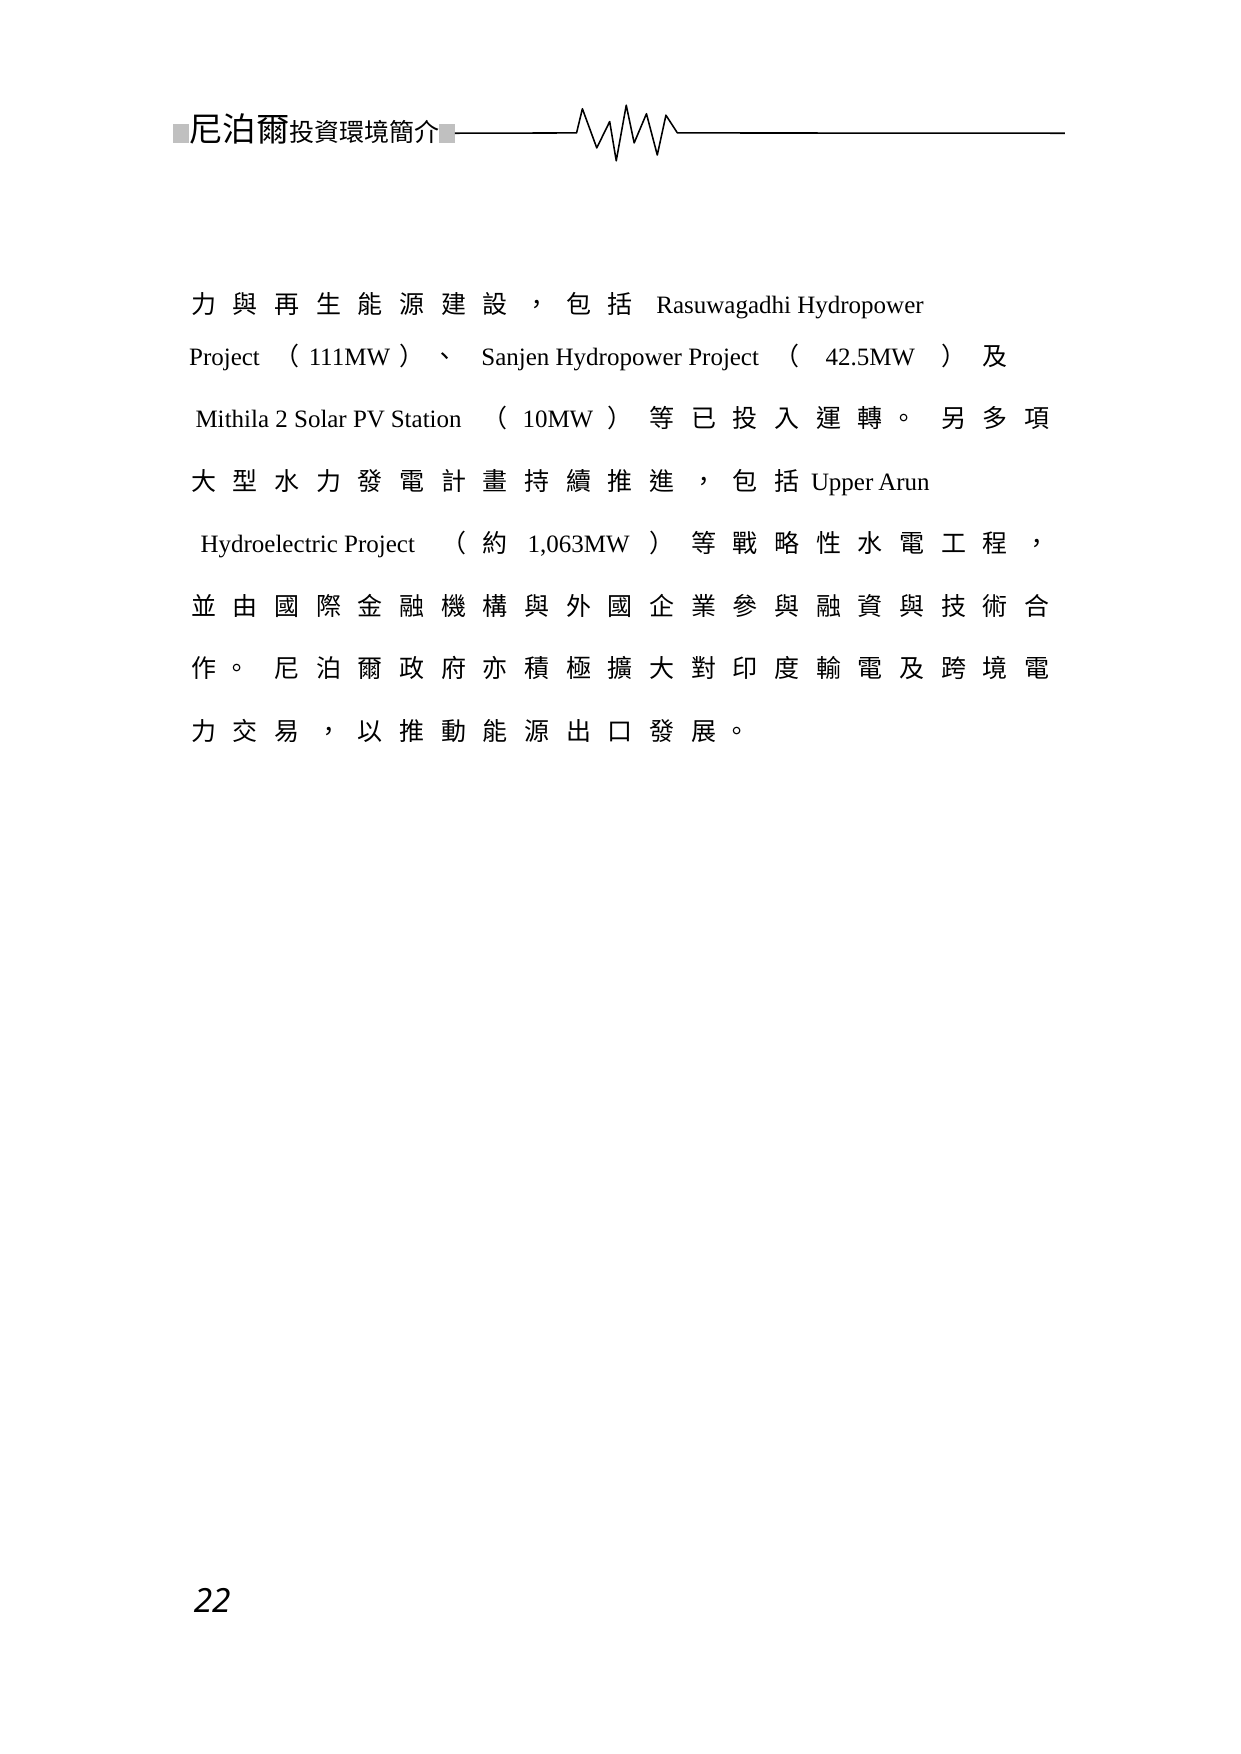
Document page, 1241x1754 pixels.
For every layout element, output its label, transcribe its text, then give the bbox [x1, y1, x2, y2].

text 力與再生能源建設，包括Rasuwagadhi Hydropower Project（111MW）、Sanjen Hydropower Project（42.5MW）及Mithila 2 Solar PV Station（10MW）等已投入運轉。另多項大型水力發電計畫持續推進，包括Upper Arun Hydroelectric Project（約1,063MW）等戰略性水電工程，並由國際金融機構與外國企業參與融資與技術合作。尼泊爾政府亦積極擴大對印度輸電及跨境電力交易，以推動能源出口發展。 [183, 250, 1058, 750]
